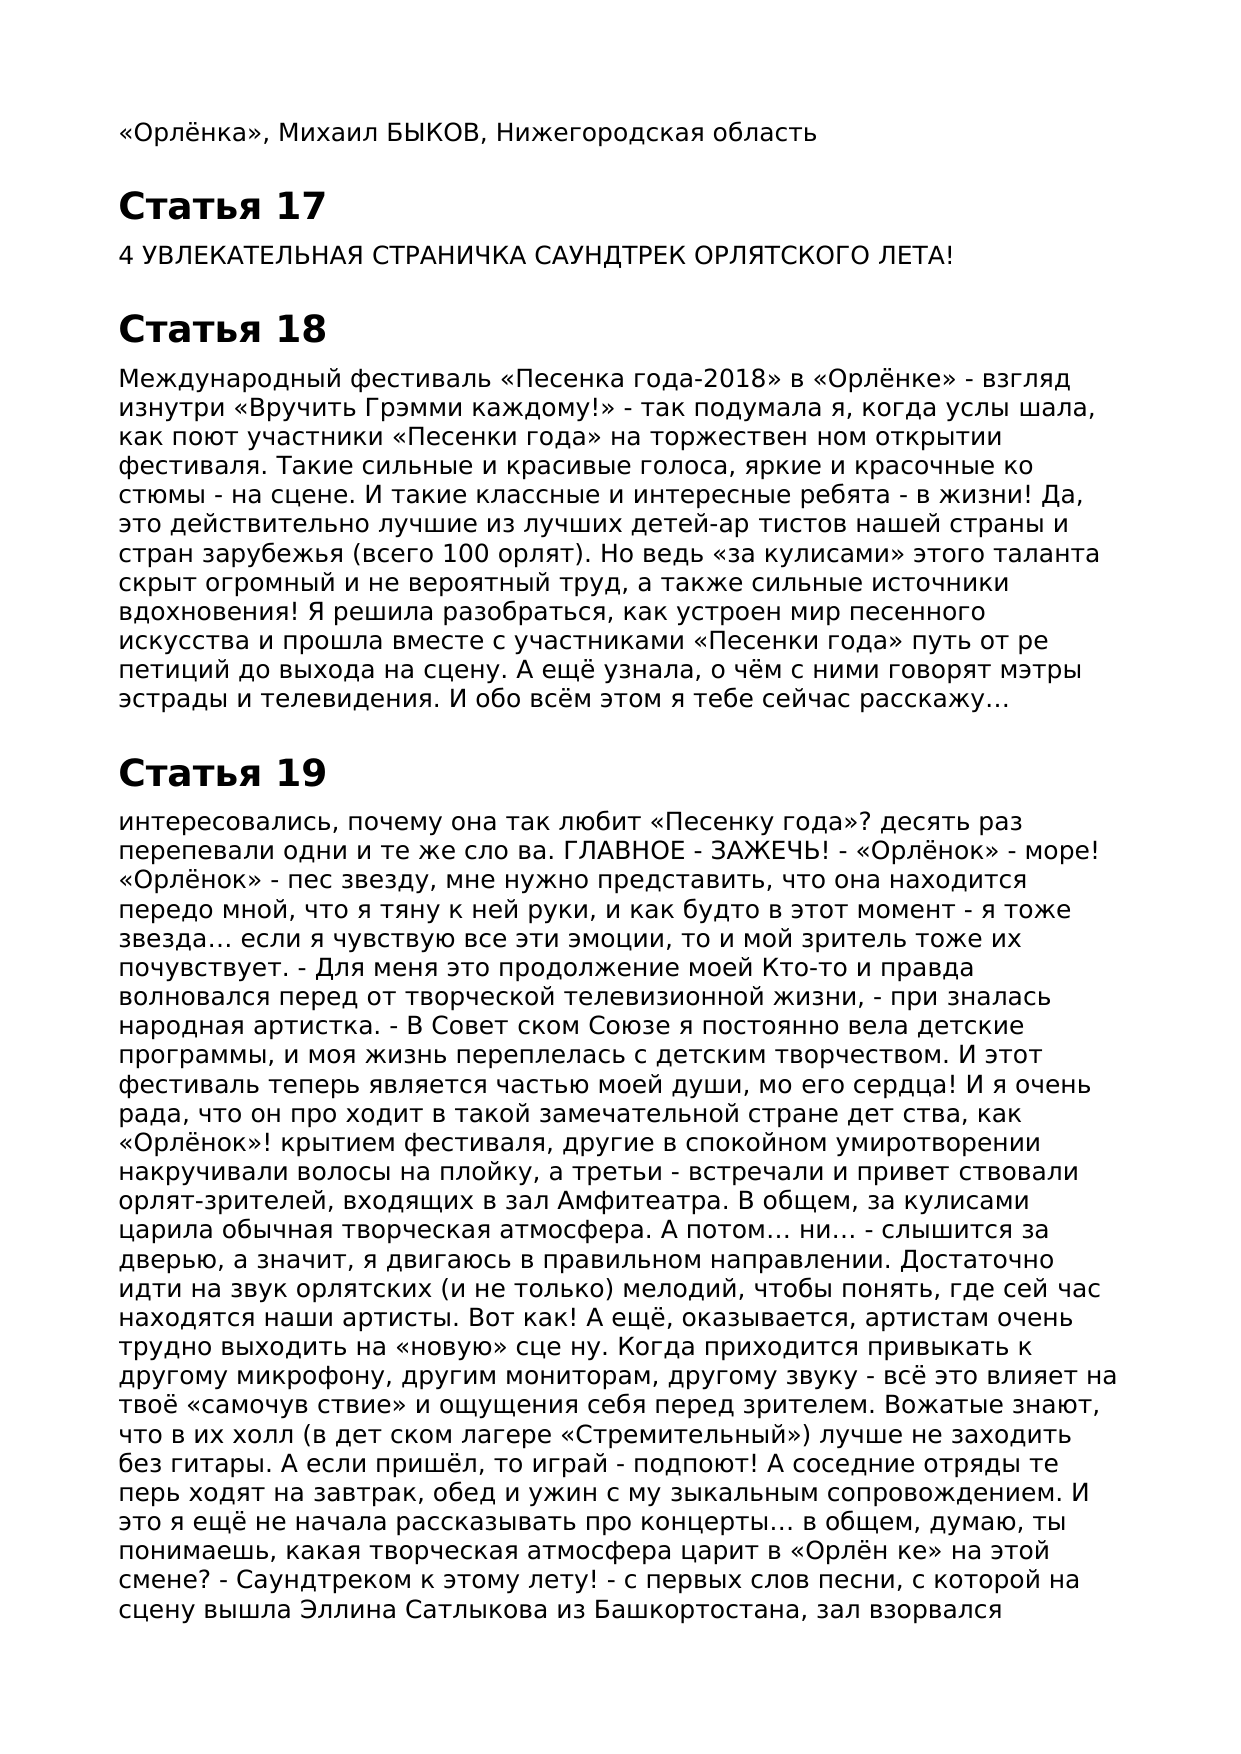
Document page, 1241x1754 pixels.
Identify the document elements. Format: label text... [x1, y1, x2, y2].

text «Орлёнка», Михаил БЫКОВ, Нижегородская область [118, 118, 1122, 147]
text интересовались, почему она так любит «Песенку года»? десять раз перепевали одни и те же сло­ ва. ГЛАВНОЕ - ЗАЖЕЧЬ! - «Орлёнок» - море! «Орлёнок» - пес­ звезду, мне нужно представить, что она находится передо мной, что я тяну к ней руки, и как будто в этот момент - я тоже звезда… если я чувствую все эти эмоции, то и мой зритель тоже их почувствует. - Для меня это продолжение моей Кто-то и правда волновался перед от­ творческой телевизионной жизни, - при­ зналась народная артистка. - В Совет­ ском Союзе я постоянно вела детские программы, и моя жизнь переплелась с детским творчеством. И этот фестиваль теперь является частью моей души, мо­ его сердца! И я очень рада, что он про­ ходит в такой замечательной стране дет­ ства, как «Орлёнок»! крытием фестиваля, другие в спокойном умиротворении накручивали волосы на плойку, а третьи - встречали и привет­ ствовали орлят-зрителей, входящих в зал Амфитеатра. В общем, за кулисами царила обычная творческая атмосфера. А потом… ни… - слышится за дверью, а значит, я двигаюсь в правильном направлении. Достаточно идти на звук орлятских (и не только) мелодий, чтобы понять, где сей­ час находятся наши артисты. Вот как! А ещё, оказывается, артистам очень трудно выходить на «новую» сце­ ну. Когда приходится привыкать к другому микрофону, другим мониторам, другому звуку - всё это влияет на твоё «самочув­ ствие» и ощущения себя перед зрителем. Вожатые знают, что в их холл (в дет­ ском лагере «Стремительный») лучше не заходить без гитары. А если пришёл, то играй - подпоют! А соседние отряды те­ перь ходят на завтрак, обед и ужин с му­ зыкальным сопровождением. И это я ещё не начала рассказывать про концерты… в общем, думаю, ты понимаешь, какая творческая атмосфера царит в «Орлён­ ке» на этой смене? - Саундтреком к этому лету! - с первых слов песни, с которой на сцену вышла Эллина Сатлыкова из Башкортостана, зал взорвался [118, 807, 1122, 1624]
subtitle Статья 17 [118, 185, 1122, 228]
text 4 УВЛЕКАТЕЛЬНАЯ СТРАНИЧКА САУНДТРЕК ОРЛЯТСКОГО ЛЕТА! [118, 241, 1122, 270]
subtitle Статья 19 [118, 751, 1122, 795]
subtitle Статья 18 [118, 308, 1122, 351]
text Международный фестиваль «Песенка года-2018» в «Орлёнке» - взгляд изнутри «Вручить Грэмми каждому!» - так подумала я, когда услы­ шала, как поют участники «Песенки года» на торжествен­ ном открытии фестиваля. Такие сильные и красивые голоса, яркие и красочные ко­ стюмы - на сцене. И такие классные и интересные ребята - в жизни! Да, это действительно лучшие из лучших детей-ар­ тистов нашей страны и стран зарубежья (всего 100 орлят). Но ведь «за кулисами» этого таланта скрыт огромный и не­ вероятный труд, а также сильные источники вдохновения! Я решила разобраться, как устроен мир песенного искусства и прошла вместе с участниками «Песенки года» путь от ре­ петиций до выхода на сцену. А ещё узнала, о чём с ними говорят мэтры эстрады и телевидения. И обо всём этом я тебе сейчас расскажу… [118, 364, 1122, 714]
